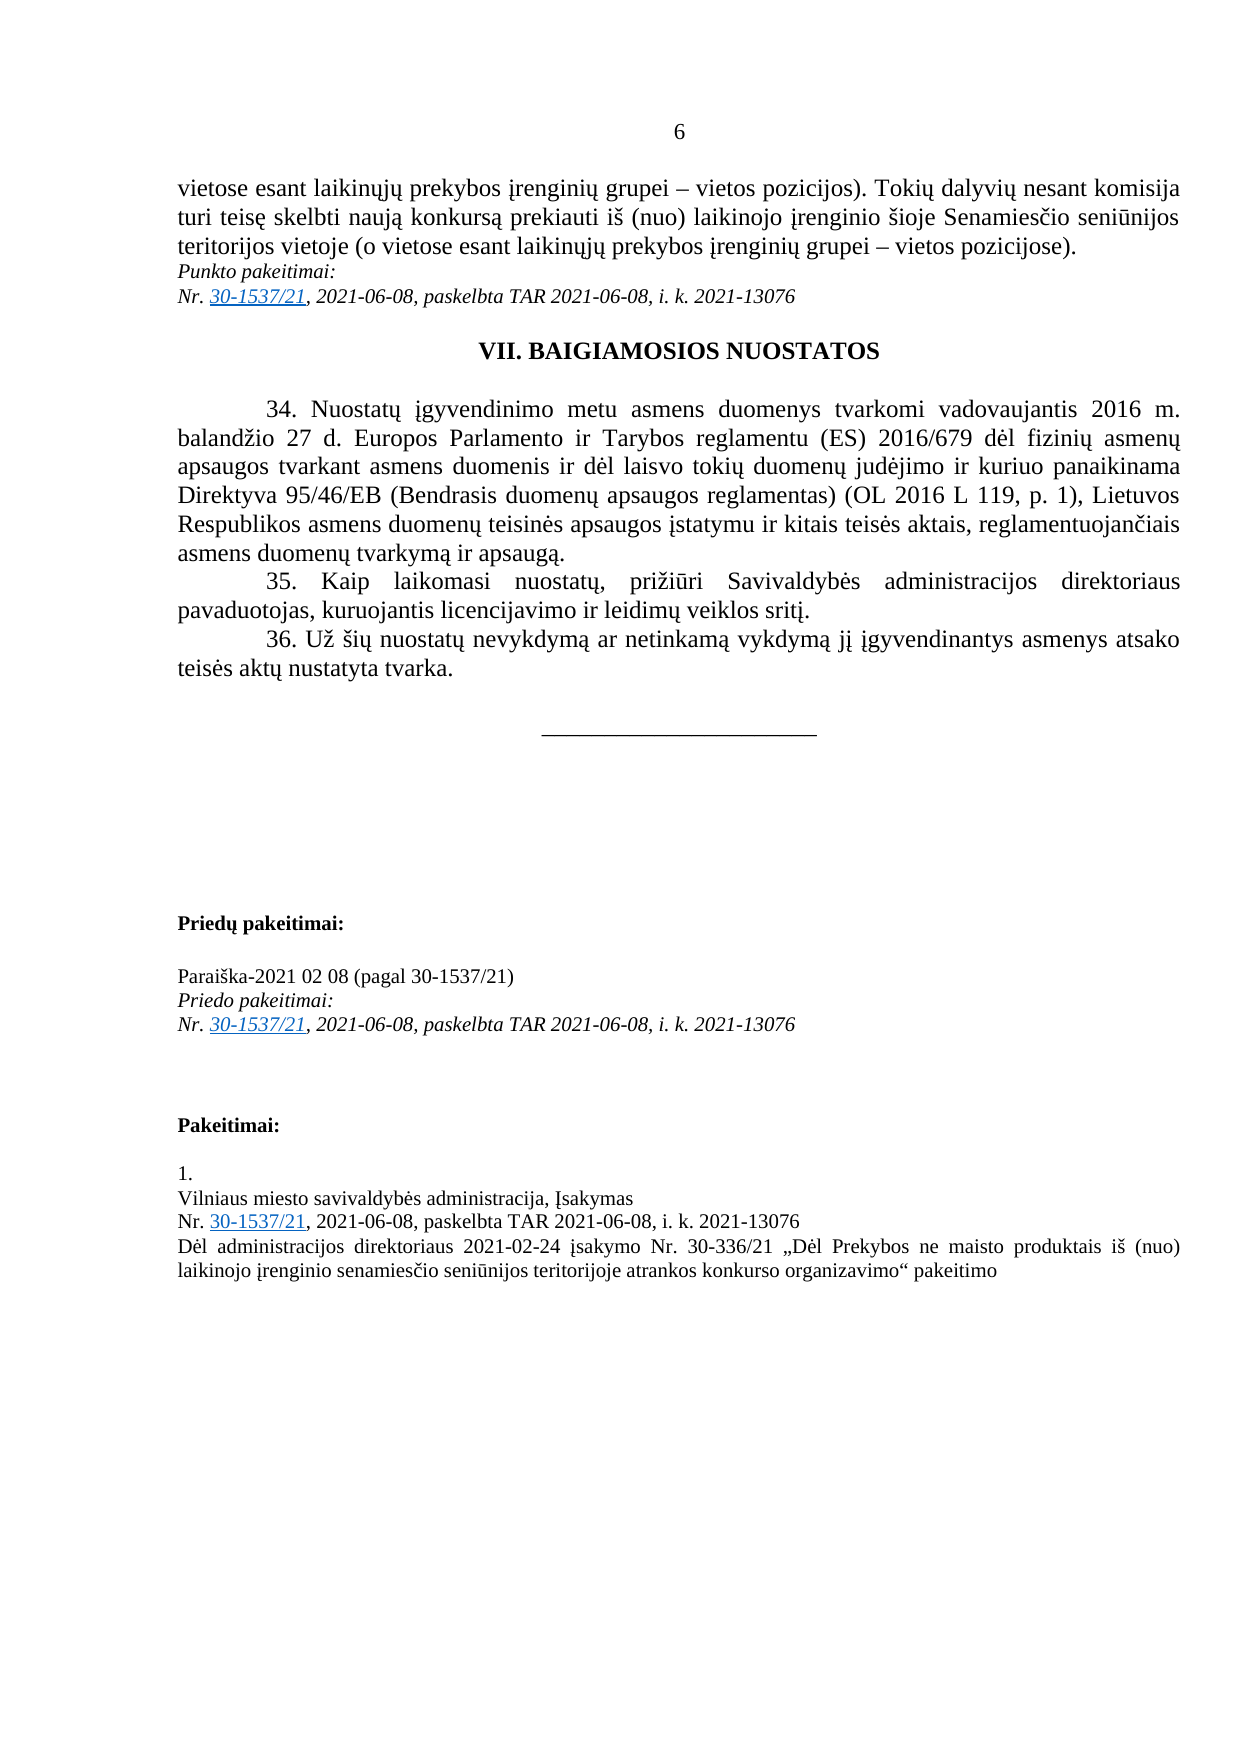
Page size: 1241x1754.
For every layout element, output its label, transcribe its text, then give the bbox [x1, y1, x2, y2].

text VII. BAIGIAMOSIOS NUOSTATOS [177, 336, 1181, 365]
text Priedų pakeitimai: [177, 911, 1181, 935]
text Dėl administracijos direktoriaus 2021-02-24 įsakymo Nr. 30-336/21 „Dėl Prekybos ne maisto produktais iš (nuo) laikinojo įrenginio senamiesčio seniūnijos teritorijoje atrankos konkurso organizavimo“ pakeitimo [177, 1233, 1181, 1282]
text 1. [177, 1161, 1181, 1185]
text vietose esant laikinųjų prekybos įrenginių grupei – vietos pozicijos). Tokių dalyvių nesant komisija turi teisę skelbti naują konkursą prekiauti iš (nuo) laikinojo įrenginio šioje Senamiesčio seniūnijos teritorijos vietoje (o vietose esant laikinųjų prekybos įrenginių grupei – vietos pozicijose). [177, 173, 1181, 259]
text Nr. 30-1537/21, 2021-06-08, paskelbta TAR 2021-06-08, i. k. 2021-13076 [177, 1012, 1181, 1036]
text Nr. 30-1537/21, 2021-06-08, paskelbta TAR 2021-06-08, i. k. 2021-13076 [177, 1209, 1181, 1233]
text 36. Už šių nuostatų nevykdymą ar netinkamą vykdymą jį įgyvendinantys asmenys atsako teisės aktų nustatyta tvarka. [177, 624, 1181, 681]
text Paraiška-2021 02 08 (pagal 30-1537/21) [177, 964, 1181, 988]
text 34. Nuostatų įgyvendinimo metu asmens duomenys tvarkomi vadovaujantis 2016 m. balandžio 27 d. Europos Parlamento ir Tarybos reglamentu (ES) 2016/679 dėl fizinių asmenų apsaugos tvarkant asmens duomenis ir dėl laisvo tokių duomenų judėjimo ir kuriuo panaikinama Direktyva 95/46/EB (Bendrasis duomenų apsaugos reglamentas) (OL 2016 L 119, p. 1), Lietuvos Respublikos asmens duomenų teisinės apsaugos įstatymu ir kitais teisės aktais, reglamentuojančiais asmens duomenų tvarkymą ir apsaugą. [177, 394, 1181, 566]
text Punkto pakeitimai: [177, 259, 1181, 283]
text Pakeitimai: [177, 1113, 1181, 1137]
text Priedo pakeitimai: [177, 988, 1181, 1012]
text 35. Kaip laikomasi nuostatų, prižiūri Savivaldybės administracijos direktoriaus pavaduotojas, kuruojantis licencijavimo ir leidimų veiklos sritį. [177, 566, 1181, 624]
text Vilniaus miesto savivaldybės administracija, Įsakymas [177, 1185, 1181, 1209]
text ______________________ [177, 710, 1181, 739]
text Nr. 30-1537/21, 2021-06-08, paskelbta TAR 2021-06-08, i. k. 2021-13076 [177, 283, 1181, 308]
